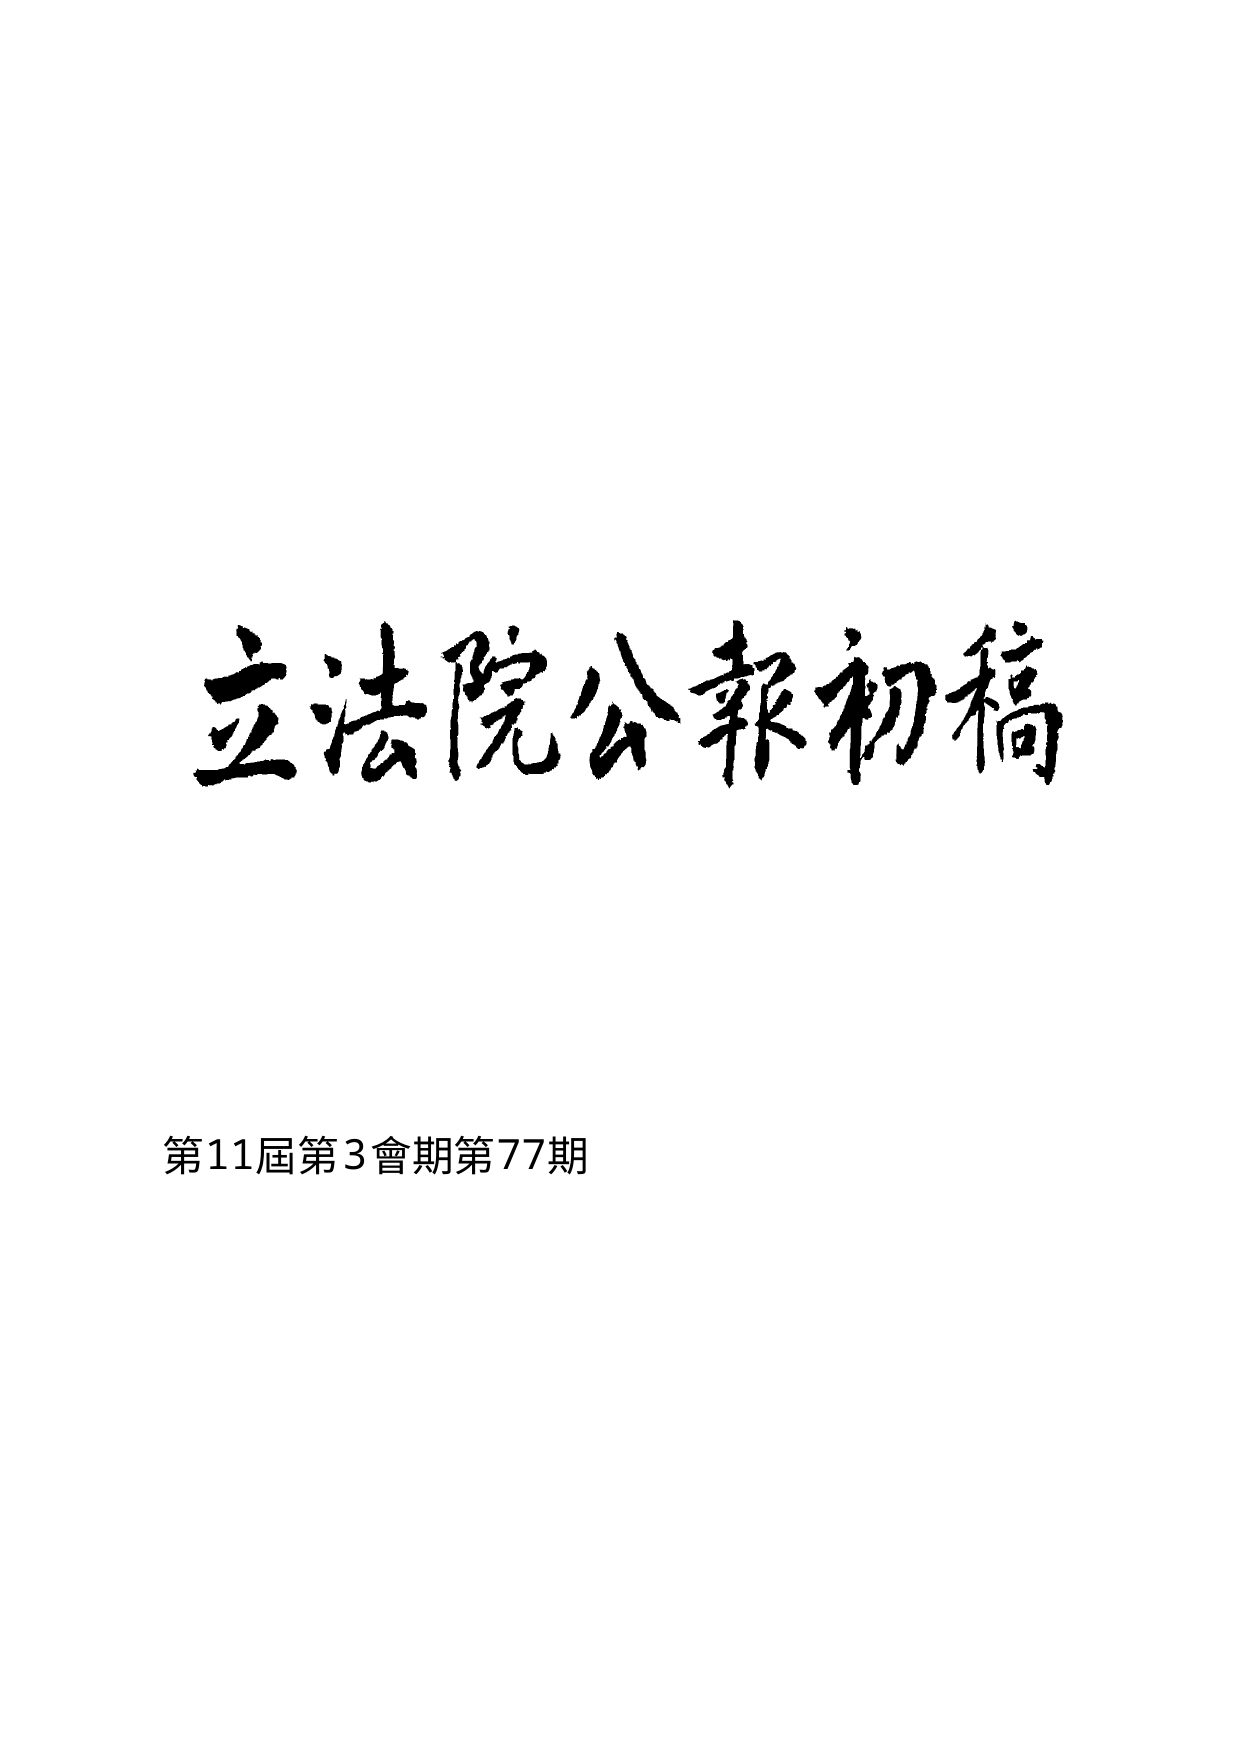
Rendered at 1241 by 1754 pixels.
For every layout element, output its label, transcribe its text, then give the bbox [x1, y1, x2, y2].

table_header 第11屆第3會期第77期 [151, 1089, 617, 1234]
table_header [151, 406, 1098, 902]
